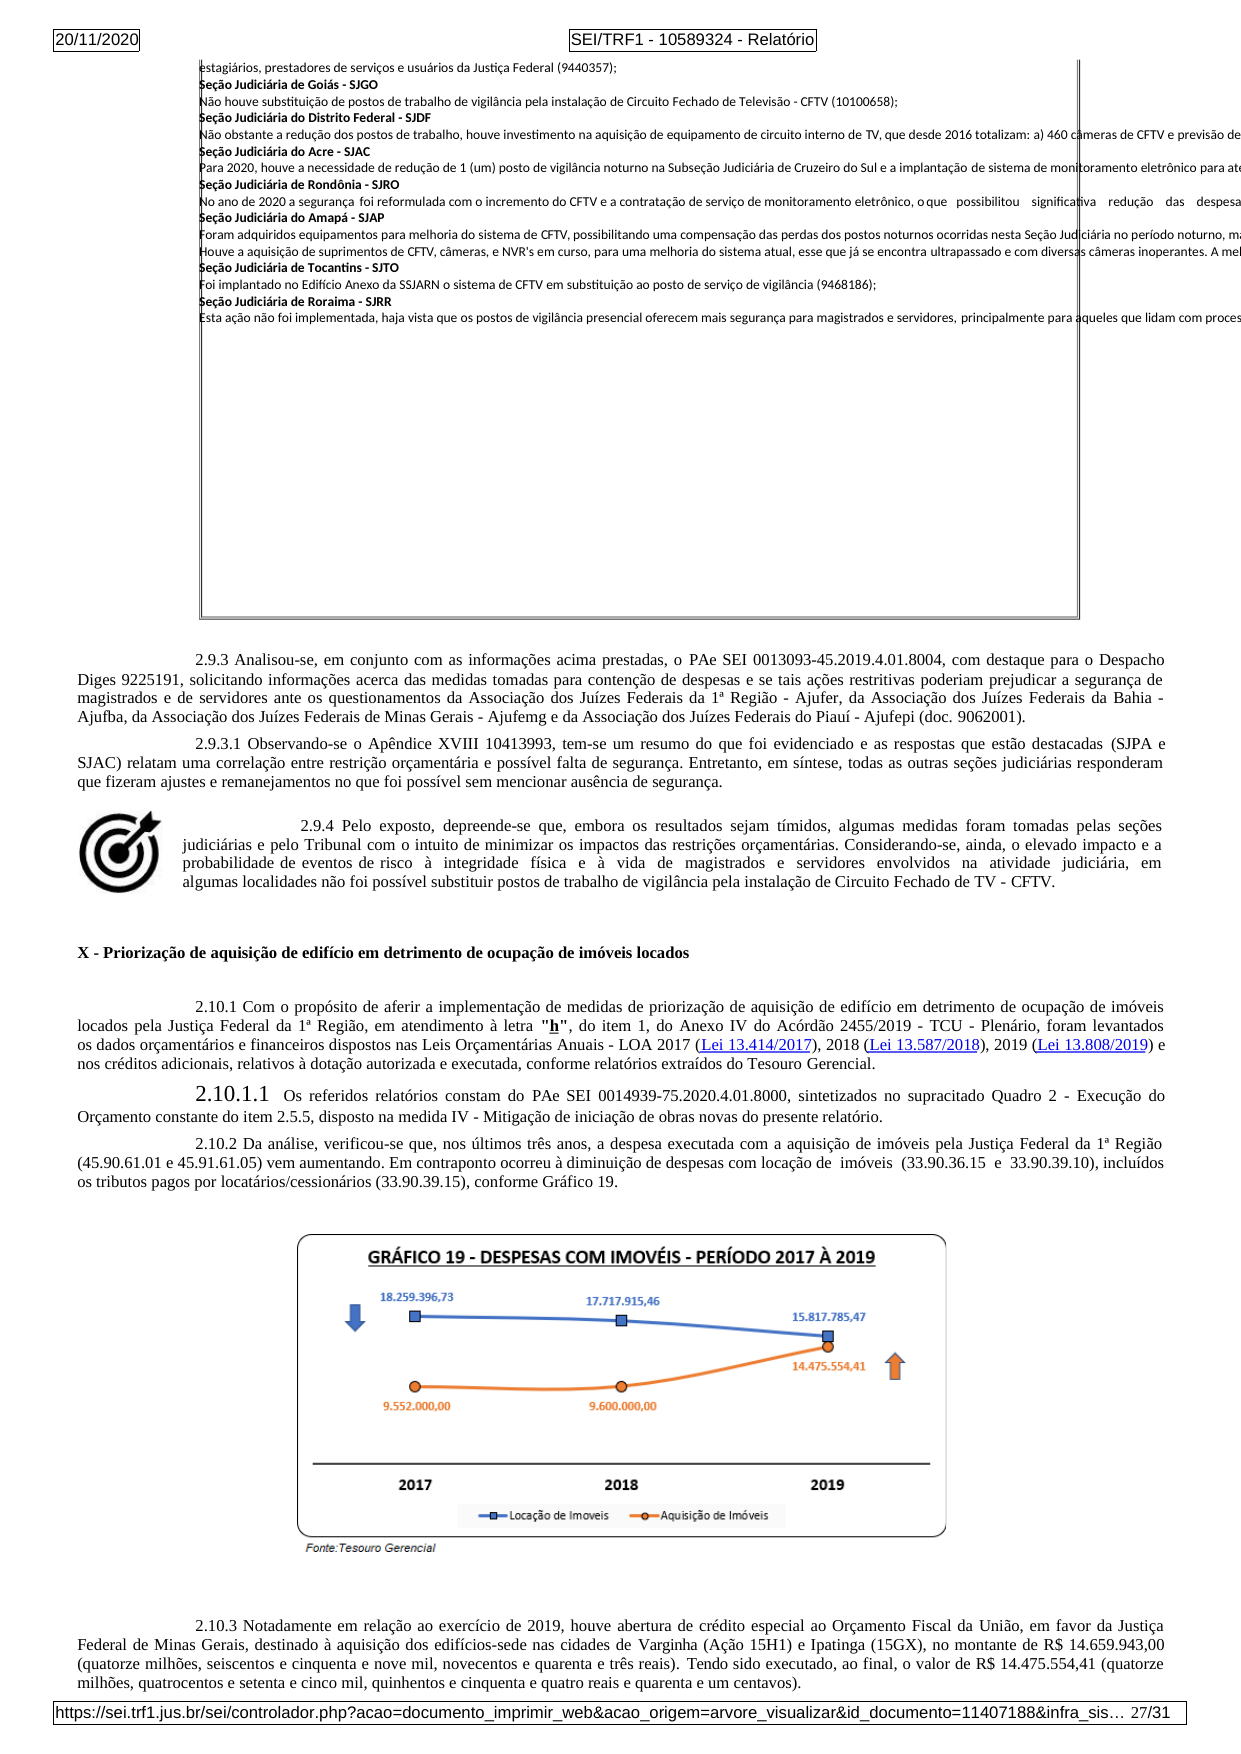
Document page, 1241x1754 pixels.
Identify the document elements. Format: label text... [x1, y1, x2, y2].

list Observando-se o Apêndice XVIII 10413993, tem-se um resumo do que foi evidenciado e as respostas que estão destacadas (SJPA e SJAC) relatam uma correlação entre restrição orçamentária e possível falta de segurança. Entretanto, em síntese, todas as outras seções judiciárias responderam que fizeram ajustes e remanejamentos no que foi possível sem mencionar ausência de segurança. [77, 734, 1166, 791]
picture [79, 810, 163, 894]
list Pelo exposto, depreende-se que, embora os resultados sejam tímidos, algumas medidas foram tomadas pelas seções judiciárias e pelo Tribunal com o intuito de minimizar os impactos das restrições orçamentárias. Considerando-se, ainda, o elevado impacto e a probabilidade de eventos de risco à integridade física e à vida de magistrados e servidores envolvidos na atividade judiciária, em algumas localidades não foi possível substituir postos de trabalho de vigilância pela instalação de Circuito Fechado de TV - CFTV. [182, 816, 1163, 891]
picture [297, 1234, 947, 1552]
list Os referidos relatórios constam do PAe SEI 0014939-75.2020.4.01.8000, sintetizados no supracitado Quadro 2 - Execução do Orçamento constante do item 2.5.5, disposto na medida IV - Mitigação de iniciação de obras novas do presente relatório. [77, 1081, 1165, 1126]
list Analisou-se, em conjunto com as informações acima prestadas, o PAe SEI 0013093-45.2019.4.01.8004, com destaque para o Despacho Diges 9225191, solicitando informações acerca das medidas tomadas para contenção de despesas e se tais ações restritivas poderiam prejudicar a segurança de magistrados e de servidores ante os questionamentos da Associação dos Juízes Federais da 1ª Região - Ajufer, da Associação dos Juízes Federais da Bahia - Ajufba, da Associação dos Juízes Federais de Minas Gerais - Ajufemg e da Associação dos Juízes Federais do Piauí - Ajufepi (doc. 9062001). [77, 651, 1165, 726]
list Notadamente em relação ao exercício de 2019, houve abertura de crédito especial ao Orçamento Fiscal da União, em favor da Justiça Federal de Minas Gerais, destinado à aquisição dos edifícios-sede nas cidades de Varginha (Ação 15H1) e Ipatinga (15GX), no montante de R$ 14.659.943,00 (quatorze milhões, seiscentos e cinquenta e nove mil, novecentos e quarenta e três reais). Tendo sido executado, ao final, o valor de R$ 14.475.554,41 (quatorze milhões, quatrocentos e setenta e cinco mil, quinhentos e cinquenta e quatro reais e quarenta e um centavos). [77, 1616, 1165, 1692]
list Com o propósito de aferir a implementação de medidas de priorização de aquisição de edifício em detrimento de ocupação de imóveis locados pela Justiça Federal da 1ª Região, em atendimento à letra "h", do item 1, do Anexo IV do Acórdão 2455/2019 - TCU - Plenário, foram levantados os dados orçamentários e financeiros dispostos nas Leis Orçamentárias Anuais - LOA 2017 (Lei 13.414/2017), 2018 (Lei 13.587/2018), 2019 (Lei 13.808/2019) e nos créditos adicionais, relativos à dotação autorizada e executada, conforme relatórios extraídos do Tesouro Gerencial. [77, 998, 1165, 1073]
list Da análise, verificou-se que, nos últimos três anos, a despesa executada com a aquisição de imóveis pela Justiça Federal da 1ª Região (45.90.61.01 e 45.91.61.05) vem aumentando. Em contraponto ocorreu à diminuição de despesas com locação de imóveis (33.90.36.15 e 33.90.39.10), incluídos os tributos pagos por locatários/cessionários (33.90.39.15), conforme Gráfico 19. [77, 1134, 1165, 1191]
subtitle - Priorização de aquisição de edifício em detrimento de ocupação de imóveis locados [77, 943, 1194, 962]
